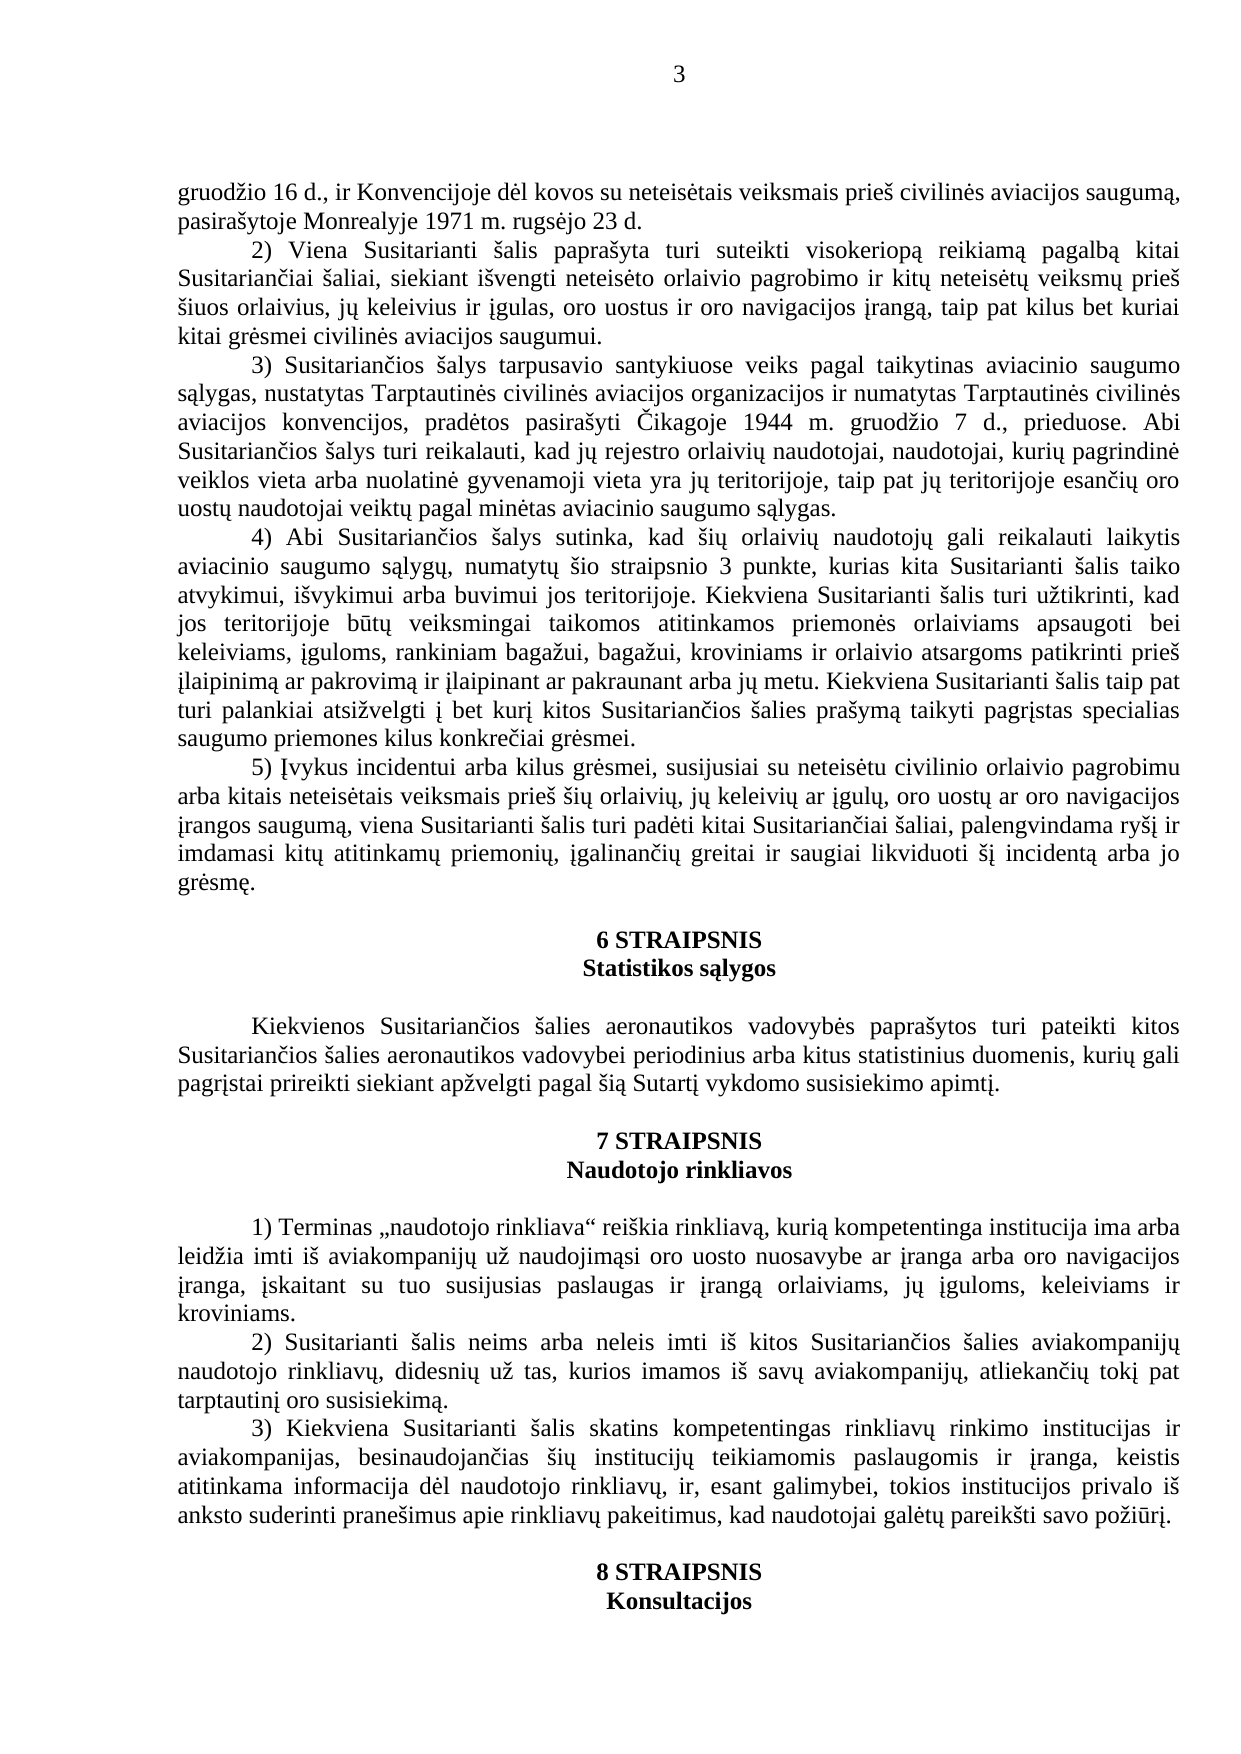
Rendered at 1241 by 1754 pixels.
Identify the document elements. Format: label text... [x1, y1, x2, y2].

text Kiekvienos Susitariančios šalies aeronautikos vadovybės paprašytos turi pateikti kitos Susitariančios šalies aeronautikos vadovybei periodinius arba kitus statistinius duomenis, kurių gali pagrįstai prireikti siekiant apžvelgti pagal šią Sutartį vykdomo susisiekimo apimtį. [177, 1011, 1181, 1097]
text 4) Abi Susitariančios šalys sutinka, kad šių orlaivių naudotojų gali reikalauti laikytis aviacinio saugumo sąlygų, numatytų šio straipsnio 3 punkte, kurias kita Susitarianti šalis taiko atvykimui, išvykimui arba buvimui jos teritorijoje. Kiekviena Susitarianti šalis turi užtikrinti, kad jos teritorijoje būtų veiksmingai taikomos atitinkamos priemonės orlaiviams apsaugoti bei keleiviams, įguloms, rankiniam bagažui, bagažui, kroviniams ir orlaivio atsargoms patikrinti prieš įlaipinimą ar pakrovimą ir įlaipinant ar pakraunant arba jų metu. Kiekviena Susitarianti šalis taip pat turi palankiai atsižvelgti į bet kurį kitos Susitariančios šalies prašymą taikyti pagrįstas specialias saugumo priemones kilus konkrečiai grėsmei. [177, 522, 1181, 752]
text 3) Susitariančios šalys tarpusavio santykiuose veiks pagal taikytinas aviacinio saugumo sąlygas, nustatytas Tarptautinės civilinės aviacijos organizacijos ir numatytas Tarptautinės civilinės aviacijos konvencijos, pradėtos pasirašyti Čikagoje 1944 m. gruodžio 7 d., prieduose. Abi Susitariančios šalys turi reikalauti, kad jų rejestro orlaivių naudotojai, naudotojai, kurių pagrindinė veiklos vieta arba nuolatinė gyvenamoji vieta yra jų teritorijoje, taip pat jų teritorijoje esančių oro uostų naudotojai veiktų pagal minėtas aviacinio saugumo sąlygas. [177, 350, 1181, 522]
text 3) Kiekviena Susitarianti šalis skatins kompetentingas rinkliavų rinkimo institucijas ir aviakompanijas, besinaudojančias šių institucijų teikiamomis paslaugomis ir įranga, keistis atitinkama informacija dėl naudotojo rinkliavų, ir, esant galimybei, tokios institucijos privalo iš anksto suderinti pranešimus apie rinkliavų pakeitimus, kad naudotojai galėtų pareikšti savo požiūrį. [177, 1413, 1181, 1528]
text 8 STRAIPSNIS [177, 1557, 1181, 1586]
text Naudotojo rinkliavos [177, 1155, 1181, 1183]
text 7 STRAIPSNIS [177, 1126, 1181, 1155]
text 5) Įvykus incidentui arba kilus grėsmei, susijusiai su neteisėtu civilinio orlaivio pagrobimu arba kitais neteisėtais veiksmais prieš šių orlaivių, jų keleivių ar įgulų, oro uostų ar oro navigacijos įrangos saugumą, viena Susitarianti šalis turi padėti kitai Susitariančiai šaliai, palengvindama ryšį ir imdamasi kitų atitinkamų priemonių, įgalinančių greitai ir saugiai likviduoti šį incidentą arba jo grėsmę. [177, 752, 1181, 896]
text Konsultacijos [177, 1586, 1181, 1615]
text 2) Susitarianti šalis neims arba neleis imti iš kitos Susitariančios šalies aviakompanijų naudotojo rinkliavų, didesnių už tas, kurios imamos iš savų aviakompanijų, atliekančių tokį pat tarptautinį oro susisiekimą. [177, 1327, 1181, 1413]
text 1) Terminas „naudotojo rinkliava“ reiškia rinkliavą, kurią kompetentinga institucija ima arba leidžia imti iš aviakompanijų už naudojimąsi oro uosto nuosavybe ar įranga arba oro navigacijos įranga, įskaitant su tuo susijusias paslaugas ir įrangą orlaiviams, jų įguloms, keleiviams ir kroviniams. [177, 1212, 1181, 1327]
text Statistikos sąlygos [177, 953, 1181, 982]
text gruodžio 16 d., ir Konvencijoje dėl kovos su neteisėtais veiksmais prieš civilinės aviacijos saugumą, pasirašytoje Monrealyje 1971 m. rugsėjo 23 d. [177, 177, 1181, 235]
text 6 STRAIPSNIS [177, 925, 1181, 953]
text 2) Viena Susitarianti šalis paprašyta turi suteikti visokeriopą reikiamą pagalbą kitai Susitariančiai šaliai, siekiant išvengti neteisėto orlaivio pagrobimo ir kitų neteisėtų veiksmų prieš šiuos orlaivius, jų keleivius ir įgulas, oro uostus ir oro navigacijos įrangą, taip pat kilus bet kuriai kitai grėsmei civilinės aviacijos saugumui. [177, 235, 1181, 350]
